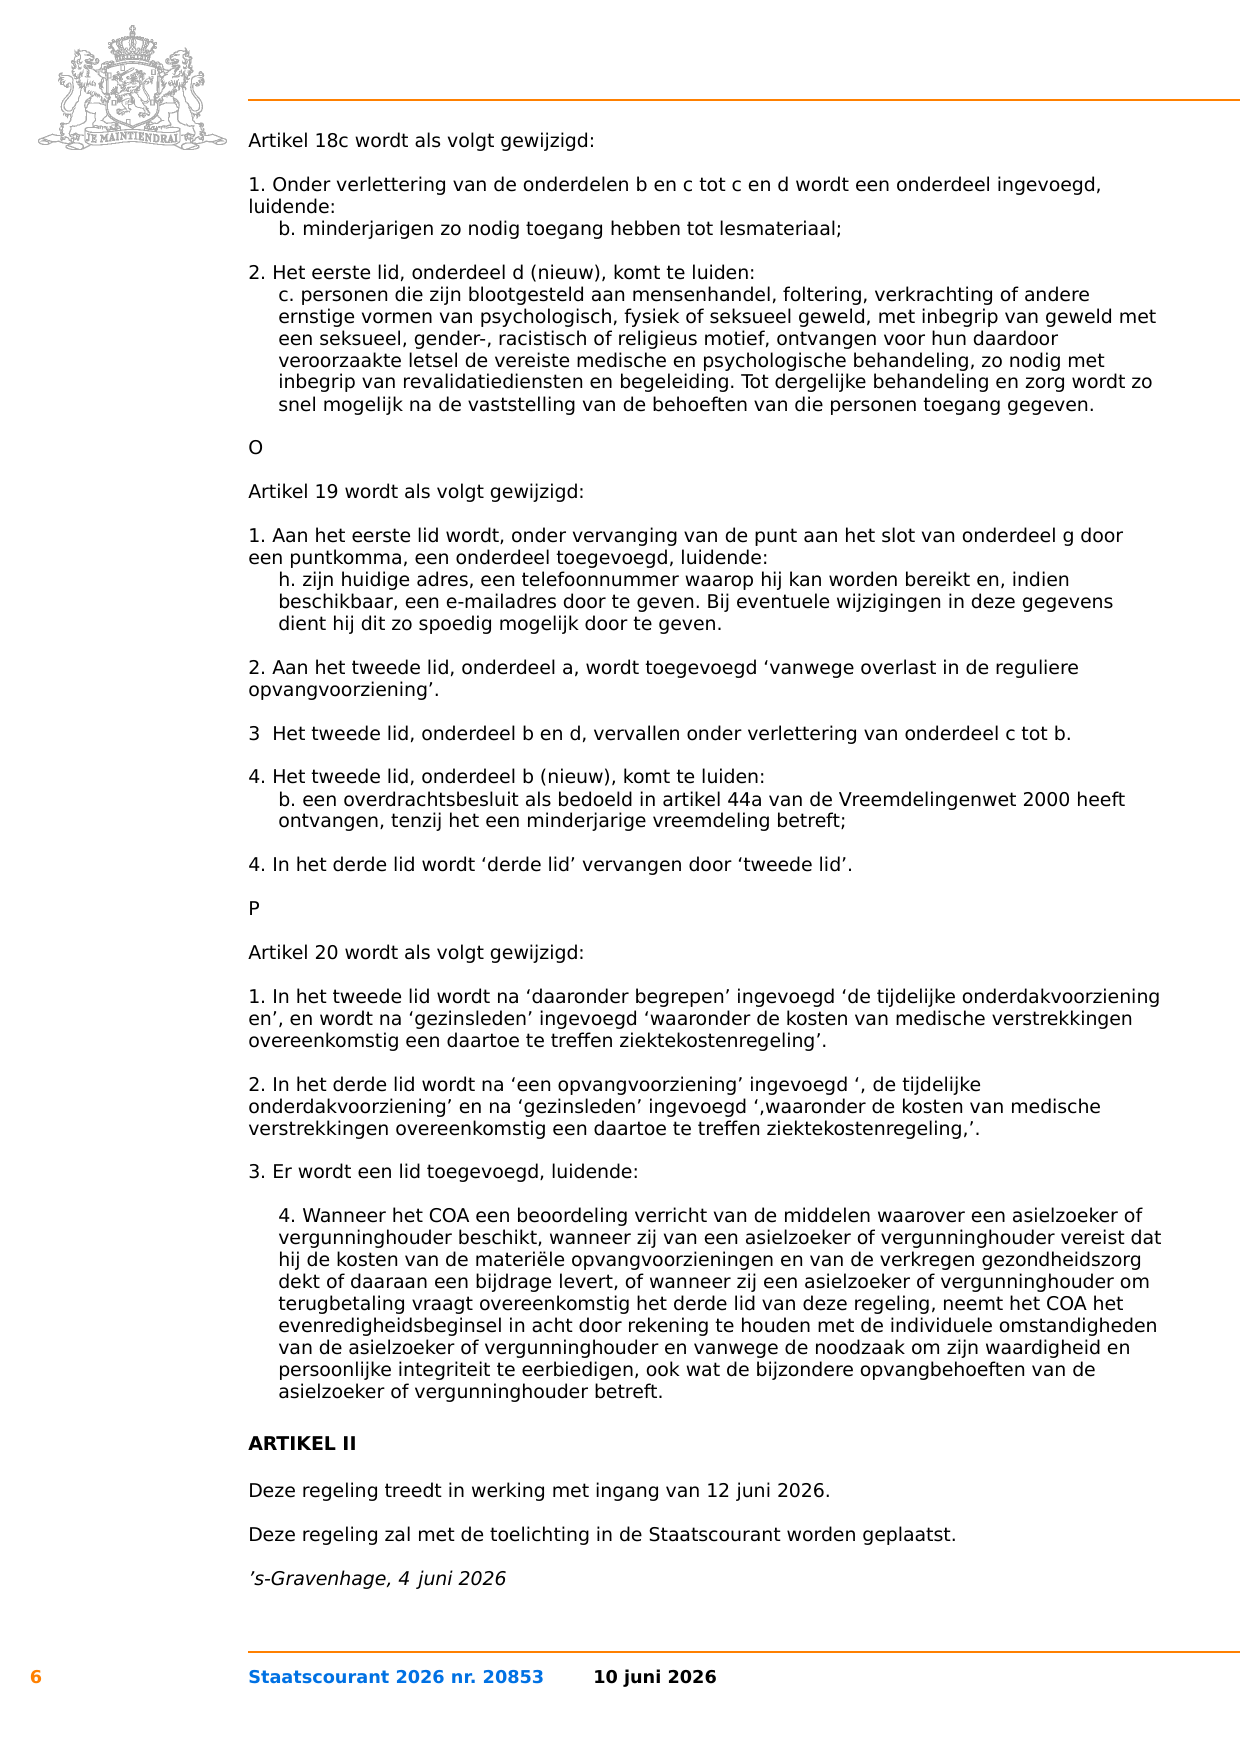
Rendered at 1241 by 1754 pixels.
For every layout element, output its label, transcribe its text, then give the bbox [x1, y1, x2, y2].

text c. personen die zijn blootgesteld aan mensenhandel, foltering, verkrachting of andere ernstige vormen van psychologisch, fysiek of seksueel geweld, met inbegrip van geweld met een seksueel, gender-, racistisch of religieus motief, ontvangen voor hun daardoor veroorzaakte letsel de vereiste medische en psychologische behandeling, zo nodig met inbegrip van revalidatiediensten en begeleiding. Tot dergelijke behandeling en zorg wordt zo snel mogelijk na de vaststelling van de behoeften van die personen toegang gegeven. [278, 283, 1163, 415]
text Artikel 18c wordt als volgt gewijzigd: [248, 130, 1163, 152]
text 2. In het derde lid wordt na ‘een opvangvoorziening’ ingevoegd ‘, de tijdelijke onderdakvoorziening’ en na ‘gezinsleden’ ingevoegd ‘,waaronder de kosten van medische verstrekkingen overeenkomstig een daartoe te treffen ziektekostenregeling,’. [248, 1074, 1163, 1139]
text 4. In het derde lid wordt ‘derde lid’ vervangen door ‘tweede lid’. [248, 854, 1163, 876]
text 3 Het tweede lid, onderdeel b en d, vervallen onder verlettering van onderdeel c tot b. [248, 723, 1163, 744]
text Artikel 20 wordt als volgt gewijzigd: [248, 942, 1163, 964]
text Deze regeling zal met de toelichting in de Staatscourant worden geplaatst. [248, 1524, 1163, 1546]
picture [38, 25, 227, 150]
text P [248, 898, 1163, 920]
text 3. Er wordt een lid toegevoegd, luidende: [248, 1161, 1163, 1183]
text O [248, 437, 1163, 459]
subtitle ARTIKEL II [248, 1433, 1163, 1455]
text 1. Onder verlettering van de onderdelen b en c tot c en d wordt een onderdeel ingevoegd, luidende: [248, 174, 1163, 218]
text 1. Aan het eerste lid wordt, onder vervanging van de punt aan het slot van onderdeel g door een puntkomma, een onderdeel toegevoegd, luidende: [248, 525, 1163, 569]
text 4. Wanneer het COA een beoordeling verricht van de middelen waarover een asielzoeker of vergunninghouder beschikt, wanneer zij van een asielzoeker of vergunninghouder vereist dat hij de kosten van de materiële opvangvoorzieningen en van de verkregen gezondheidszorg dekt of daaraan een bijdrage levert, of wanneer zij een asielzoeker of vergunninghouder om terugbetaling vraagt overeenkomstig het derde lid van deze regeling, neemt het COA het evenredigheidsbeginsel in acht door rekening te houden met de individuele omstandigheden van de asielzoeker of vergunninghouder en vanwege de noodzaak om zijn waardigheid en persoonlijke integriteit te eerbiedigen, ook wat de bijzondere opvangbehoeften van de asielzoeker of vergunninghouder betreft. [278, 1205, 1163, 1403]
text ’s-Gravenhage, 4 juni 2026 [248, 1568, 1163, 1590]
text Artikel 19 wordt als volgt gewijzigd: [248, 481, 1163, 503]
text 4. Het tweede lid, onderdeel b (nieuw), komt te luiden: [248, 766, 1163, 788]
text 1. In het tweede lid wordt na ‘daaronder begrepen’ ingevoegd ‘de tijdelijke onderdakvoorziening en’, en wordt na ‘gezinsleden’ ingevoegd ‘waaronder de kosten van medische verstrekkingen overeenkomstig een daartoe te treffen ziektekostenregeling’. [248, 986, 1163, 1052]
text b. een overdrachtsbesluit als bedoeld in artikel 44a van de Vreemdelingenwet 2000 heeft ontvangen, tenzij het een minderjarige vreemdeling betreft; [278, 788, 1163, 832]
text h. zijn huidige adres, een telefoonnummer waarop hij kan worden bereikt en, indien beschikbaar, een e-mailadres door te geven. Bij eventuele wijzigingen in deze gegevens dient hij dit zo spoedig mogelijk door te geven. [278, 569, 1163, 635]
text b. minderjarigen zo nodig toegang hebben tot lesmateriaal; [278, 218, 1163, 240]
text 2. Aan het tweede lid, onderdeel a, wordt toegevoegd ‘vanwege overlast in de reguliere opvangvoorziening’. [248, 657, 1163, 701]
text Deze regeling treedt in werking met ingang van 12 juni 2026. [248, 1480, 1163, 1502]
text 2. Het eerste lid, onderdeel d (nieuw), komt te luiden: [248, 262, 1163, 283]
